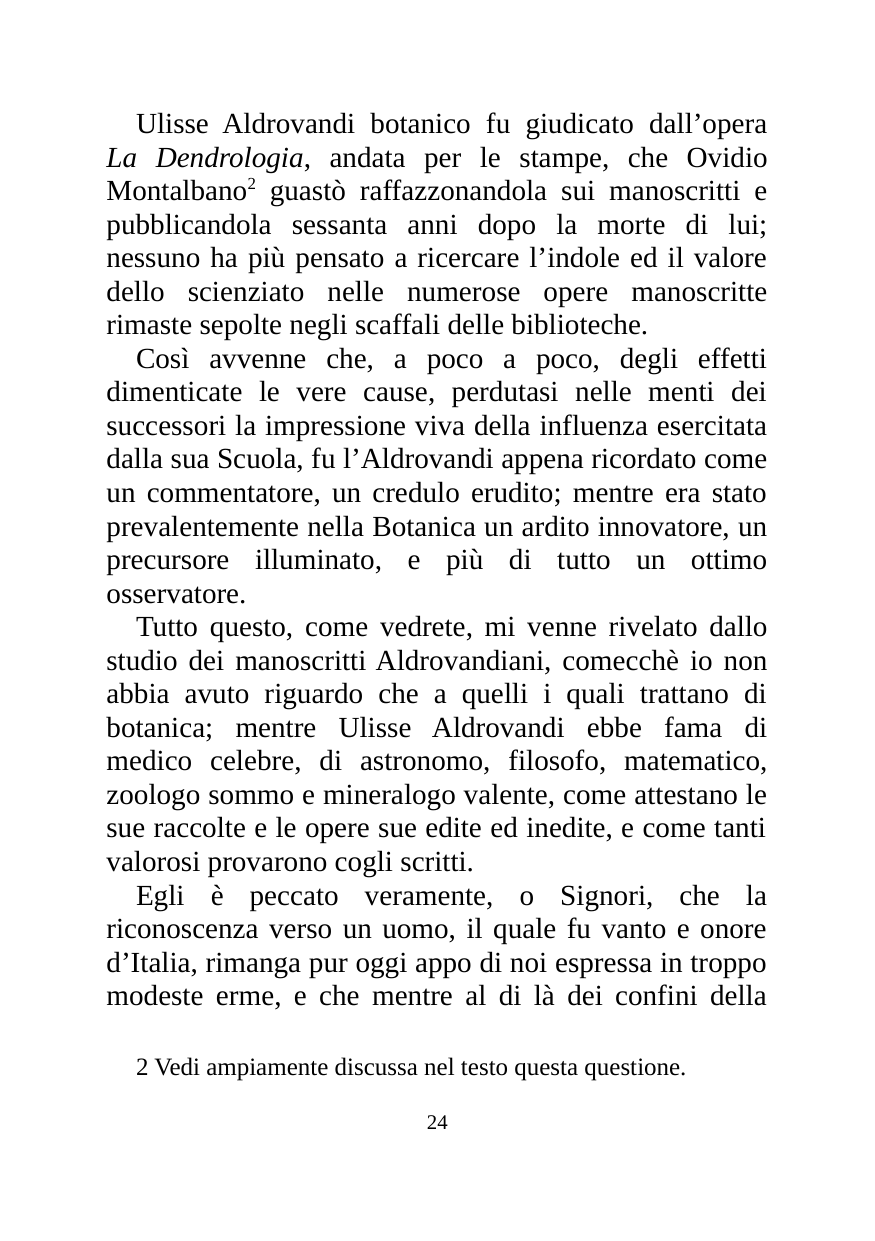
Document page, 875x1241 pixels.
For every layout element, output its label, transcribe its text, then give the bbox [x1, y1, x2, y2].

text Così avvenne che, a poco a poco, degli effetti dimenticate le vere cause, perdutasi nelle menti dei successori la impressione viva della influenza esercitata dalla sua Scuola, fu l’Aldrovandi appena ricordato come un commentatore, un credulo erudito; mentre era stato prevalentemente nella Botanica un ardito innovatore, un precursore illuminato, e più di tutto un ottimo osservatore. [106, 341, 768, 609]
text Vedi ampiamente discussa nel testo questa questione. [106, 1052, 768, 1080]
text Ulisse Aldrovandi botanico fu giudicato dall’opera La Dendrologia, andata per le stampe, che Ovidio Montalbano guastò raffazzonandola sui manoscritti e pubblicandola sessanta anni dopo la morte di lui; nessuno ha più pensato a ricercare l’indole ed il valore dello scienziato nelle numerose opere manoscritte rimaste sepolte negli scaffali delle biblioteche. [106, 106, 768, 341]
text Egli è peccato veramente, o Signori, che la riconoscenza verso un uomo, il quale fu vanto e onore d’Italia, rimanga pur oggi appo di noi espressa in troppo modeste erme, e che mentre al di là dei confini della [106, 878, 768, 1012]
text Tutto questo, come vedrete, mi venne rivelato dallo studio dei manoscritti Aldrovandiani, comecchè io non abbia avuto riguardo che a quelli i quali trattano di botanica; mentre Ulisse Aldrovandi ebbe fama di medico celebre, di astronomo, filosofo, matematico, zoologo sommo e mineralogo valente, come attestano le sue raccolte e le opere sue edite ed inedite, e come tanti valorosi provarono cogli scritti. [106, 609, 768, 878]
